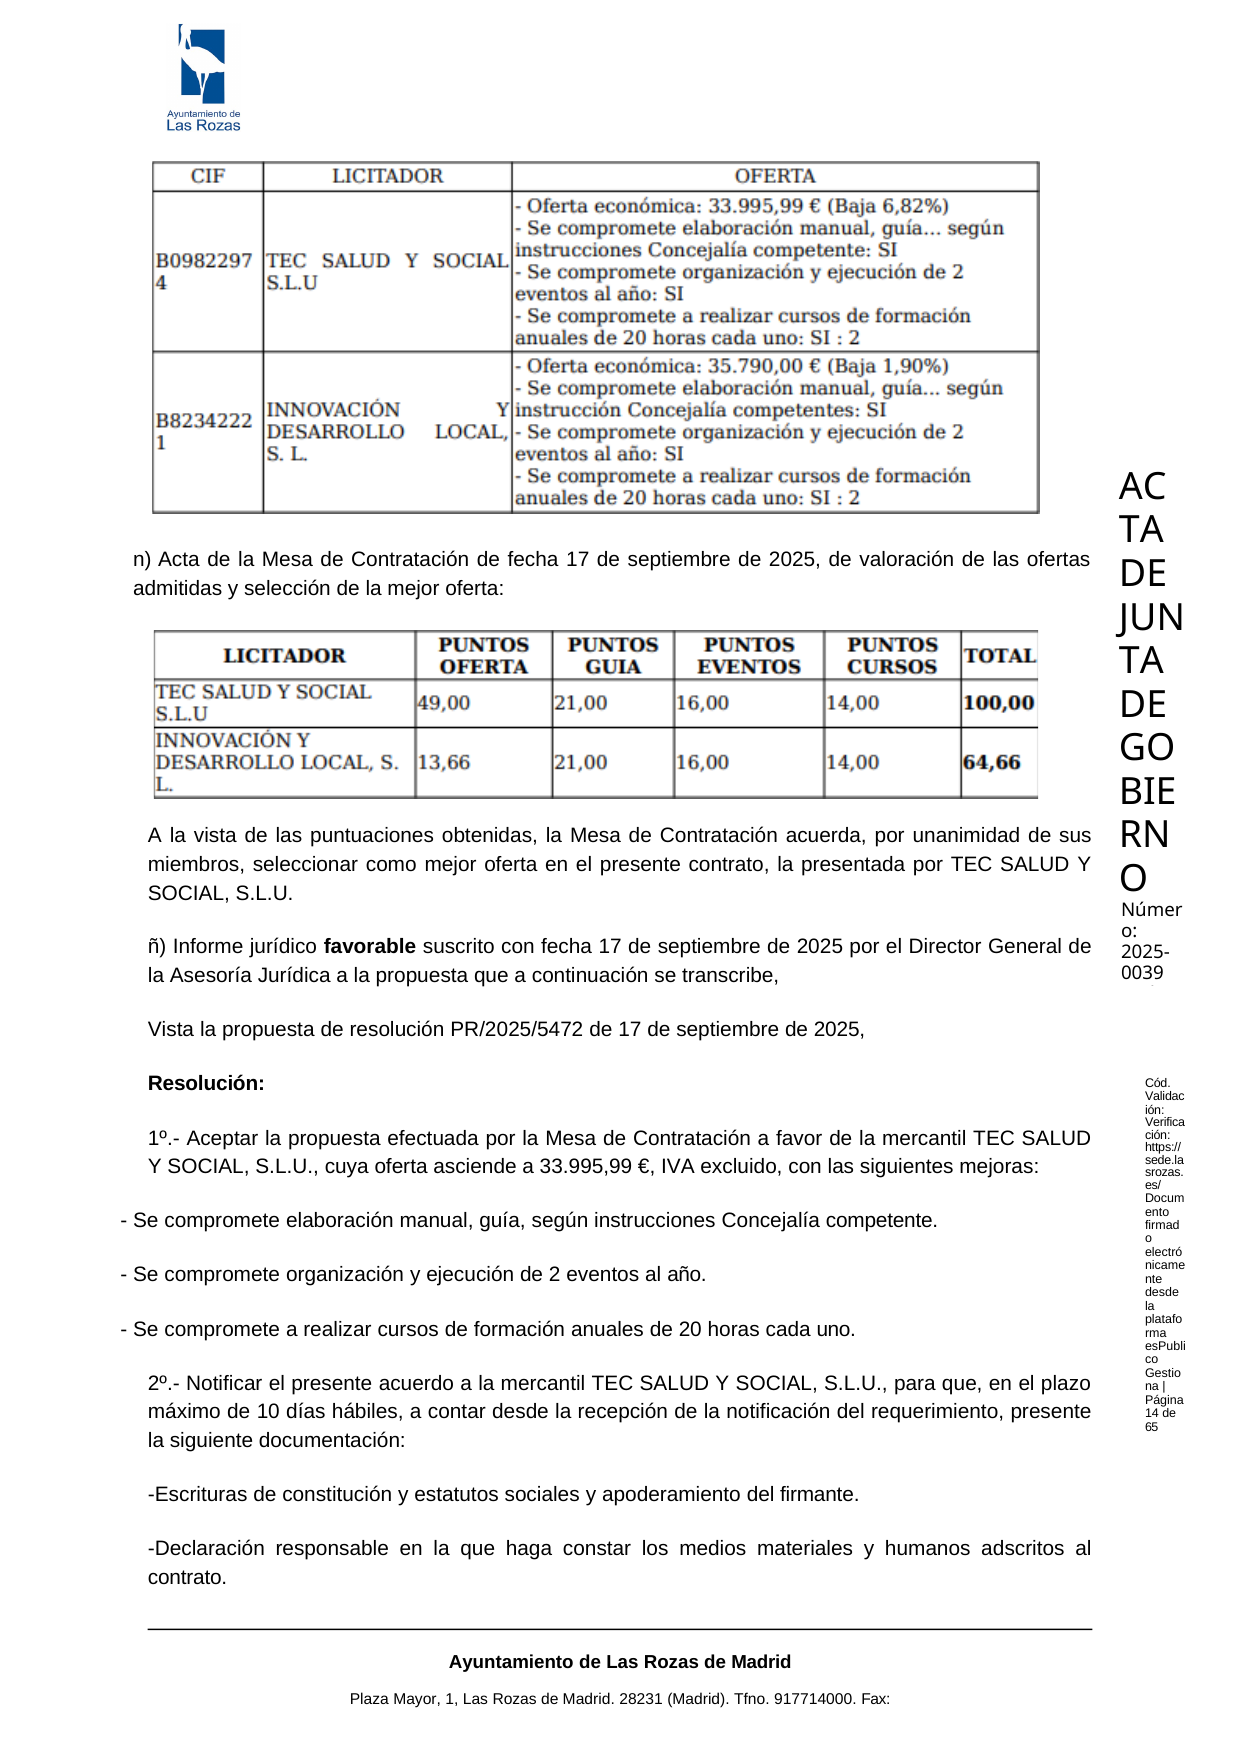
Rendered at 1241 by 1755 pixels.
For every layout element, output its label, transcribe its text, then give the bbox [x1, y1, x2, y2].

list Se compromete a realizar cursos de formación anuales de 20 horas cada uno. [120, 1316, 1093, 1340]
text Cód. Validación: [1145, 1077, 1186, 1117]
list Se compromete organización y ejecución de 2 eventos al año. [120, 1262, 1093, 1286]
text Vista la propuesta de resolución PR/2025/5472 de 17 de septiembre de 2025, [148, 1017, 1093, 1041]
text -Escrituras de constitución y estatutos sociales y apoderamiento del firmante. [148, 1482, 1093, 1506]
text ñ) Informe jurídico favorable suscrito con fecha 17 de septiembre de 2025 por el Director General de la Asesoría Jurídica a la propuesta que a continuación se transcribe, [148, 934, 1093, 987]
list Acta de la Mesa de Contratación de fecha 17 de septiembre de 2025, de valoración de las ofertas admitidas y selección de la mejor oferta: [133, 547, 1093, 600]
text Documento firmado electrónicamente desde la plataforma esPublico Gestiona | Página 14 de 65 [1145, 1192, 1186, 1434]
text Verificación: https://sede.lasrozas.es/ [1145, 1117, 1186, 1192]
text ACTA DE JUNTA DE GOBIERNO [1119, 464, 1185, 900]
text A la vista de las puntuaciones obtenidas, la Mesa de Contratación acuerda, por unanimidad de sus miembros, seleccionar como mejor oferta en el presente contrato, la presentada por TEC SALUD Y SOCIAL, S.L.U. [148, 823, 1093, 904]
text -Declaración responsable en la que haga constar los medios materiales y humanos adscritos al contrato. [148, 1536, 1093, 1589]
text 2º.- Notificar el presente acuerdo a la mercantil TEC SALUD Y SOCIAL, S.L.U., para que, en el plazo máximo de 10 días hábiles, a contar desde la recepción de la notificación del requerimiento, presente la siguiente documentación: [148, 1371, 1093, 1452]
list Se compromete elaboración manual, guía, según instrucciones Concejalía competente. [120, 1208, 1093, 1232]
subtitle Resolución: [148, 1071, 1093, 1095]
text Número: 2025-0039 Fecha: 30/09/2025 [1121, 900, 1185, 985]
text 1º.- Aceptar la propuesta efectuada por la Mesa de Contratación a favor de la mercantil TEC SALUD Y SOCIAL, S.L.U., cuya oferta asciende a 33.995,99 €, IVA excluido, con las siguientes mejoras: [148, 1125, 1093, 1178]
